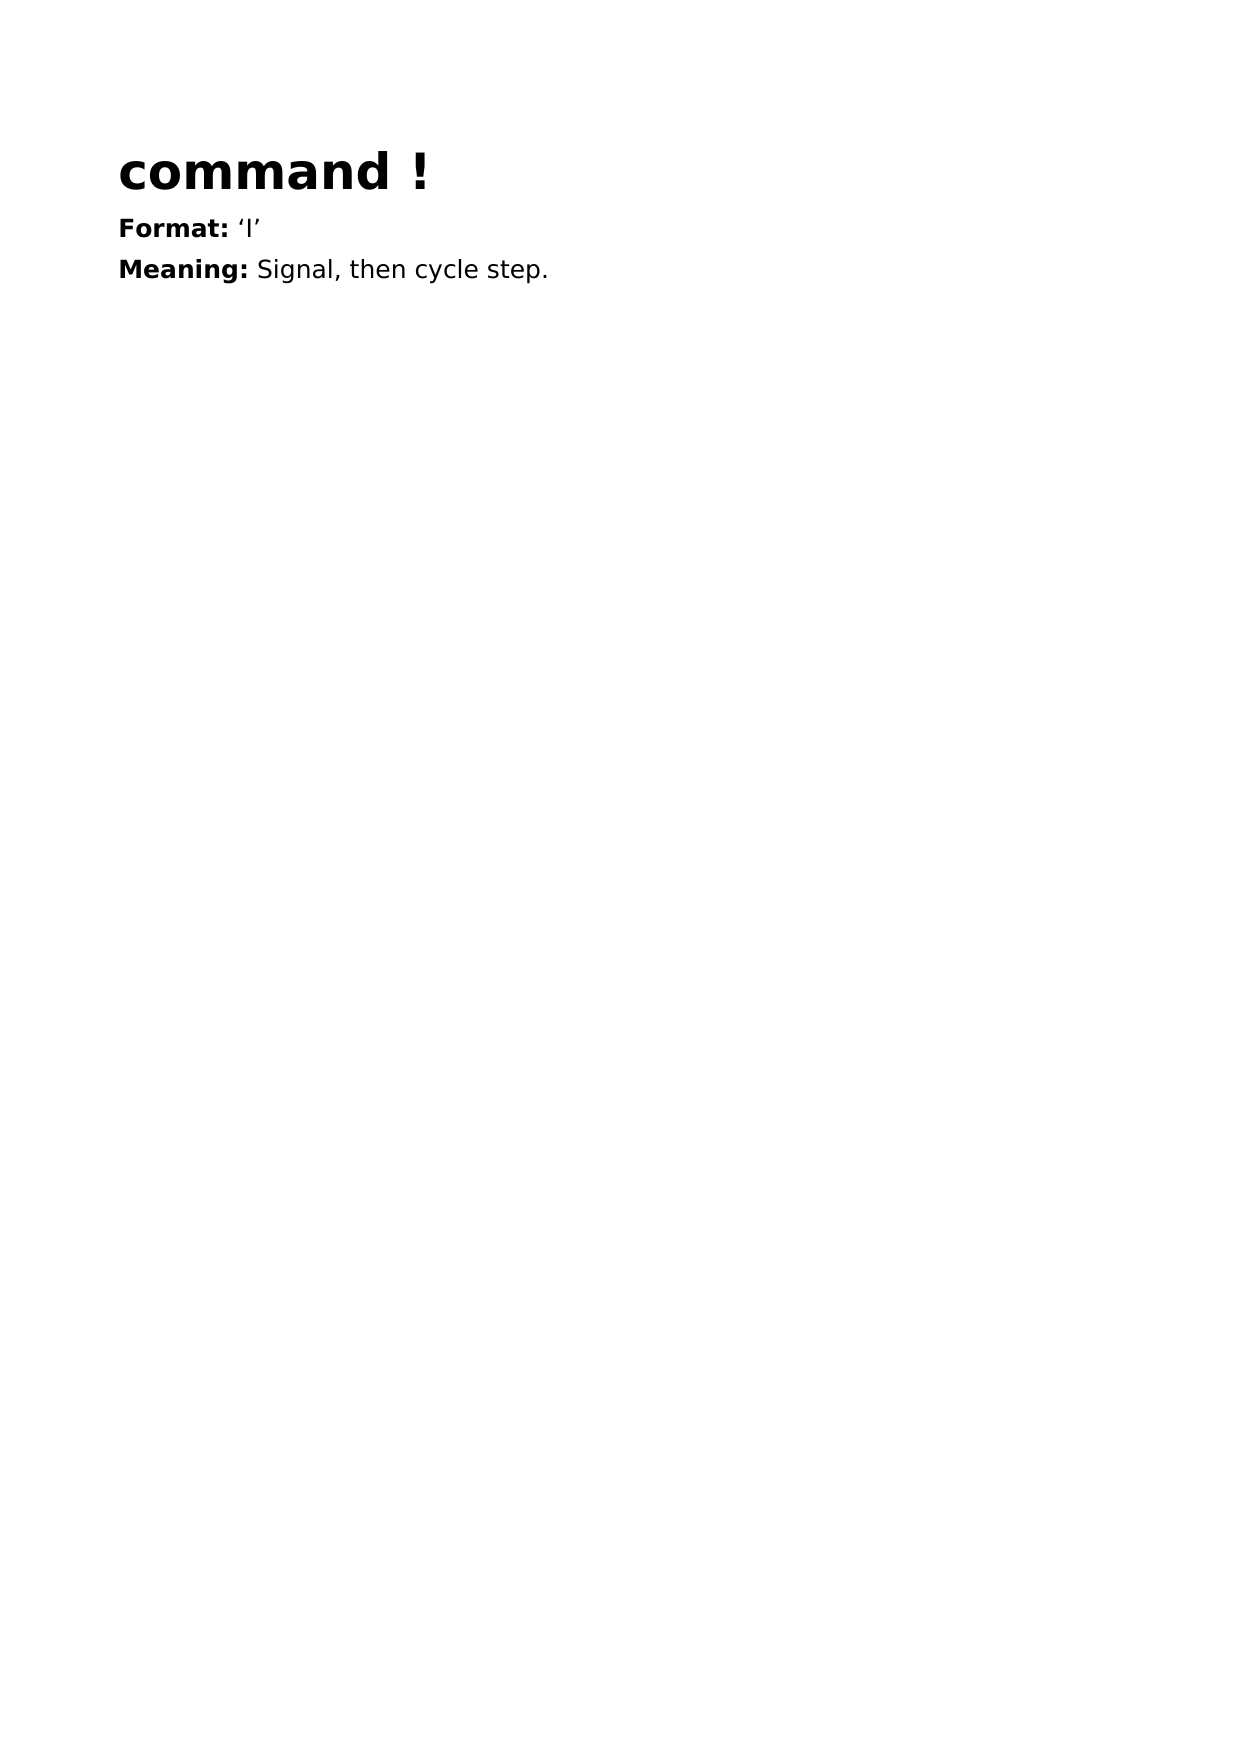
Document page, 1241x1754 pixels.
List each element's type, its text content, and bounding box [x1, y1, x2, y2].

subtitle command ! [118, 143, 1122, 201]
text Meaning: Signal, then cycle step. [118, 256, 1122, 285]
text Format: ‘I’ [118, 214, 1122, 243]
